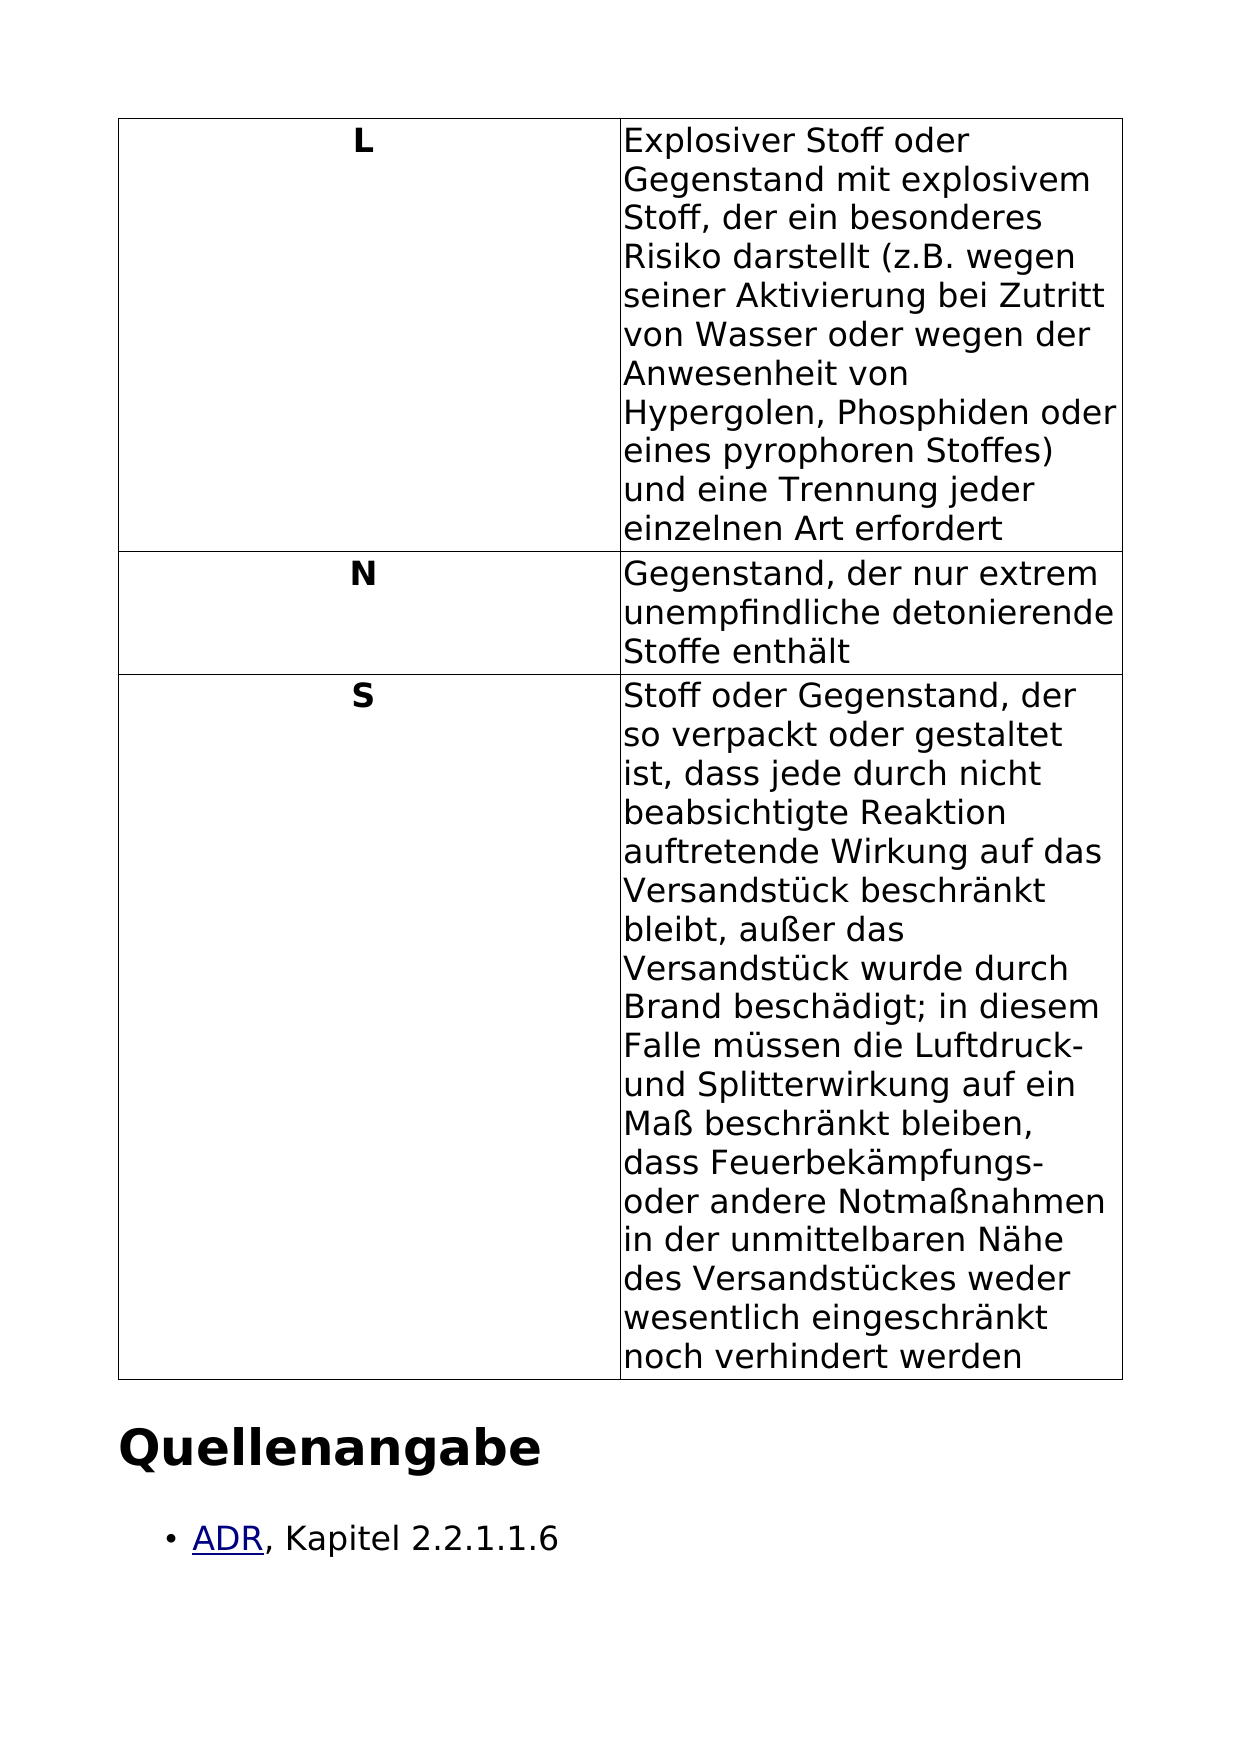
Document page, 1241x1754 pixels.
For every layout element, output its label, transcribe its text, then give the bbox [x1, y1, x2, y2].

table_cell Stoff oder Gegenstand, der so verpackt oder gestaltet ist, dass jede durch nicht beabsichtigte Reaktion auftretende Wirkung auf das Versandstück beschränkt bleibt, außer das Versandstück wurde durch Brand beschädigt; in diesem Falle müssen die Luftdruck- und Splitterwirkung auf ein Maß beschränkt bleiben, dass Feuerbekämpfungs- oder andere Notmaßnahmen in der unmittelbaren Nähe des Versandstückes weder wesentlich eingeschränkt noch verhindert werden [621, 675, 1122, 1379]
table_cell N [119, 552, 620, 674]
subtitle Quellenangabe [118, 1419, 1122, 1477]
table_cell Gegenstand, der nur extrem unempfindliche detonierende Stoffe enthält [621, 552, 1122, 674]
list ADR, Kapitel 2.2.1.1.6 [177, 1519, 1122, 1558]
table_cell Explosiver Stoff oder Gegenstand mit explosivem Stoff, der ein besonderes Risiko darstellt (z.B. wegen seiner Aktivierung bei Zutritt von Wasser oder wegen der Anwesenheit von Hypergolen, Phosphiden oder eines pyrophoren Stoffes) und eine Trennung jeder einzelnen Art erfordert [621, 119, 1122, 551]
table_cell S [119, 675, 620, 1379]
table_cell L [119, 119, 620, 551]
text [118, 1558, 1122, 1597]
